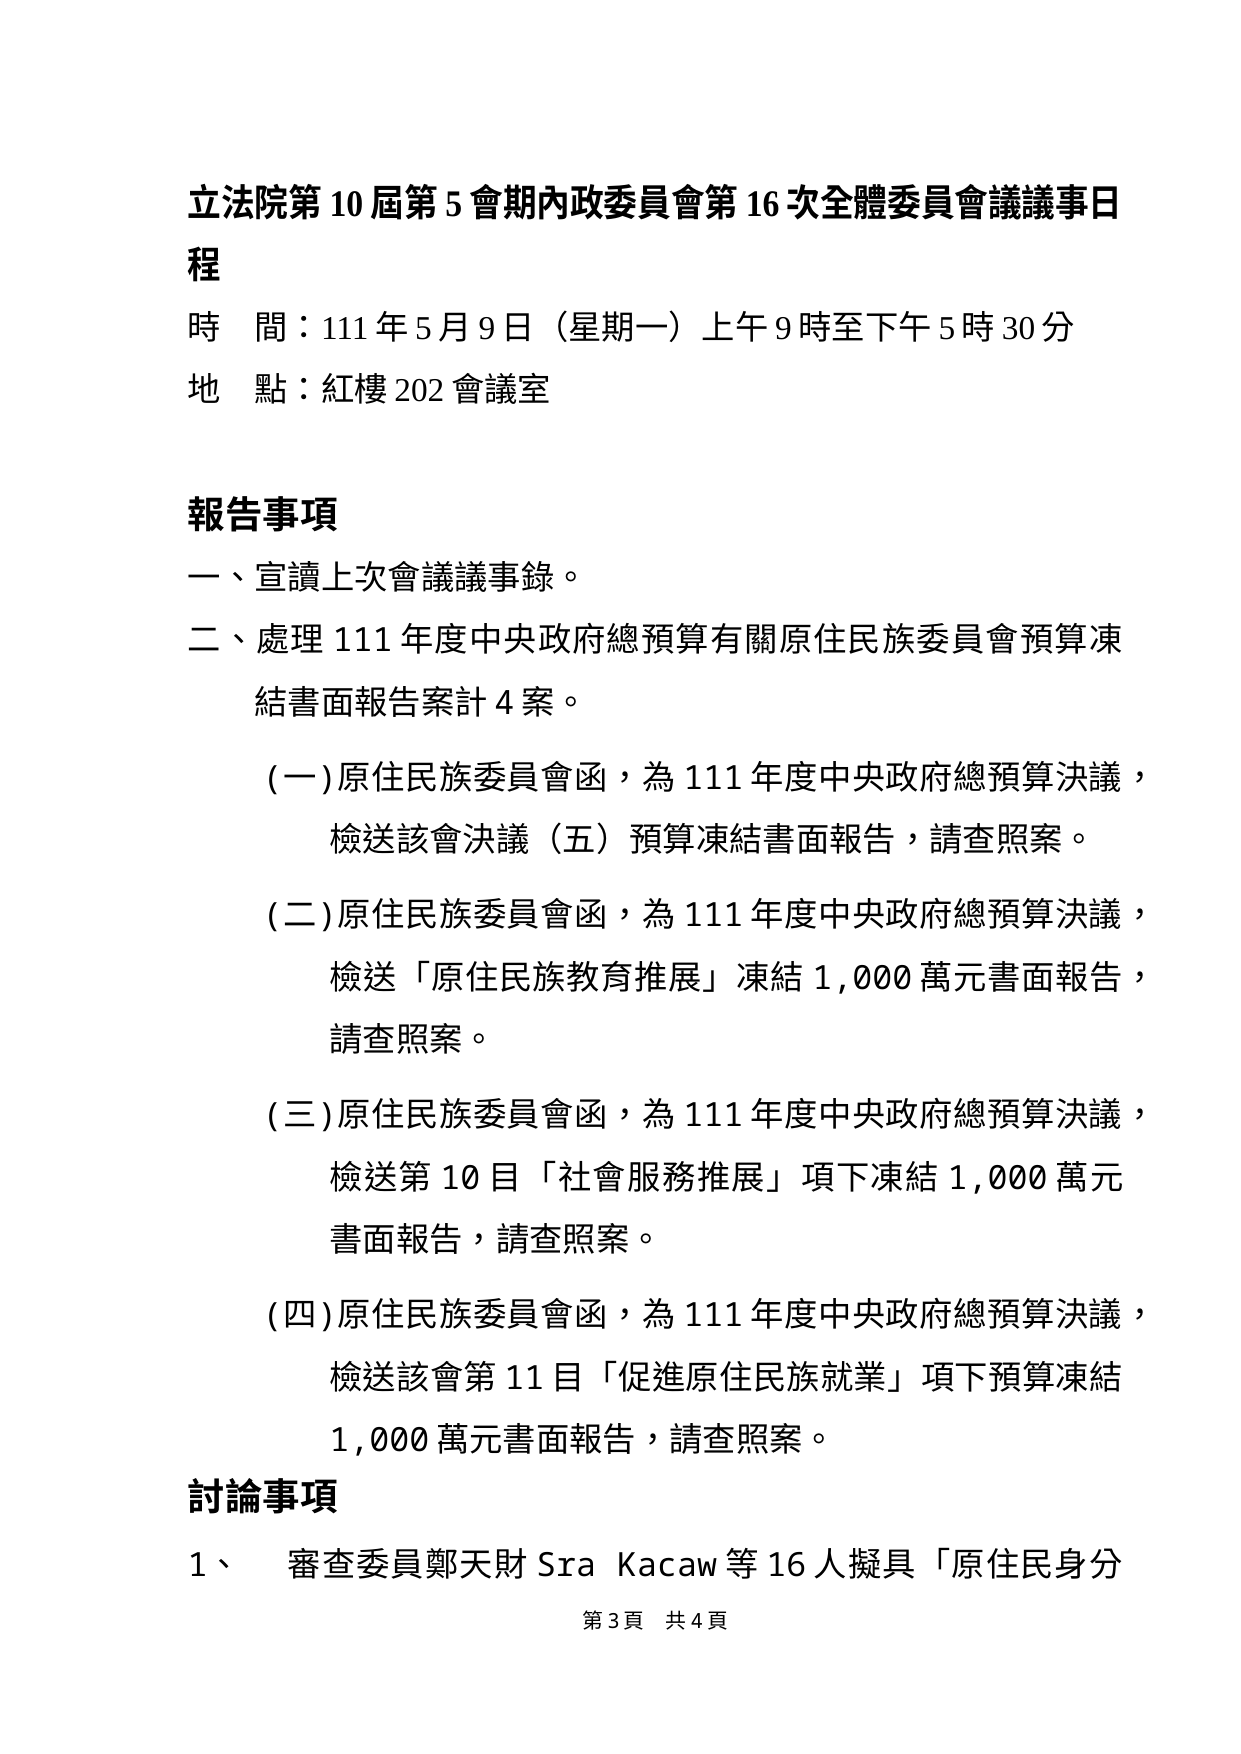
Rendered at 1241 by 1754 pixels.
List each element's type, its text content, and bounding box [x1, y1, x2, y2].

text 報告事項 [187, 471, 1122, 533]
text (二)原住民族委員會函，為111年度中央政府總預算決議，檢送「原住民族教育推展」凍結1,000萬元書面報告，請查照案。 [262, 871, 1123, 1058]
text (四)原住民族委員會函，為111年度中央政府總預算決議，檢送該會第11目「促進原住民族就業」項下預算凍結1,000萬元書面報告，請查照案。 [262, 1271, 1123, 1458]
text 一、宣讀上次會議議事錄。 [187, 533, 1122, 596]
text 討論事項 [187, 1471, 1122, 1521]
text 地 點：紅樓202會議室 [187, 346, 1122, 408]
text 立法院第10屆第5會期內政委員會第16次全體委員會議議事日程 [187, 158, 1145, 283]
list 審查委員鄭天財Sra Kacaw等16人擬具「原住民身分 [187, 1521, 1123, 1583]
text (三)原住民族委員會函，為111年度中央政府總預算決議，檢送第10目「社會服務推展」項下凍結1,000萬元書面報告，請查照案。 [262, 1071, 1123, 1258]
text 時 間：111年5月9日（星期一）上午9時至下午5時30分 [187, 283, 1122, 346]
text 二、處理111年度中央政府總預算有關原住民族委員會預算凍結書面報告案計4案。 [187, 596, 1123, 721]
text (一)原住民族委員會函，為111年度中央政府總預算決議，檢送該會決議（五）預算凍結書面報告，請查照案。 [262, 733, 1123, 858]
